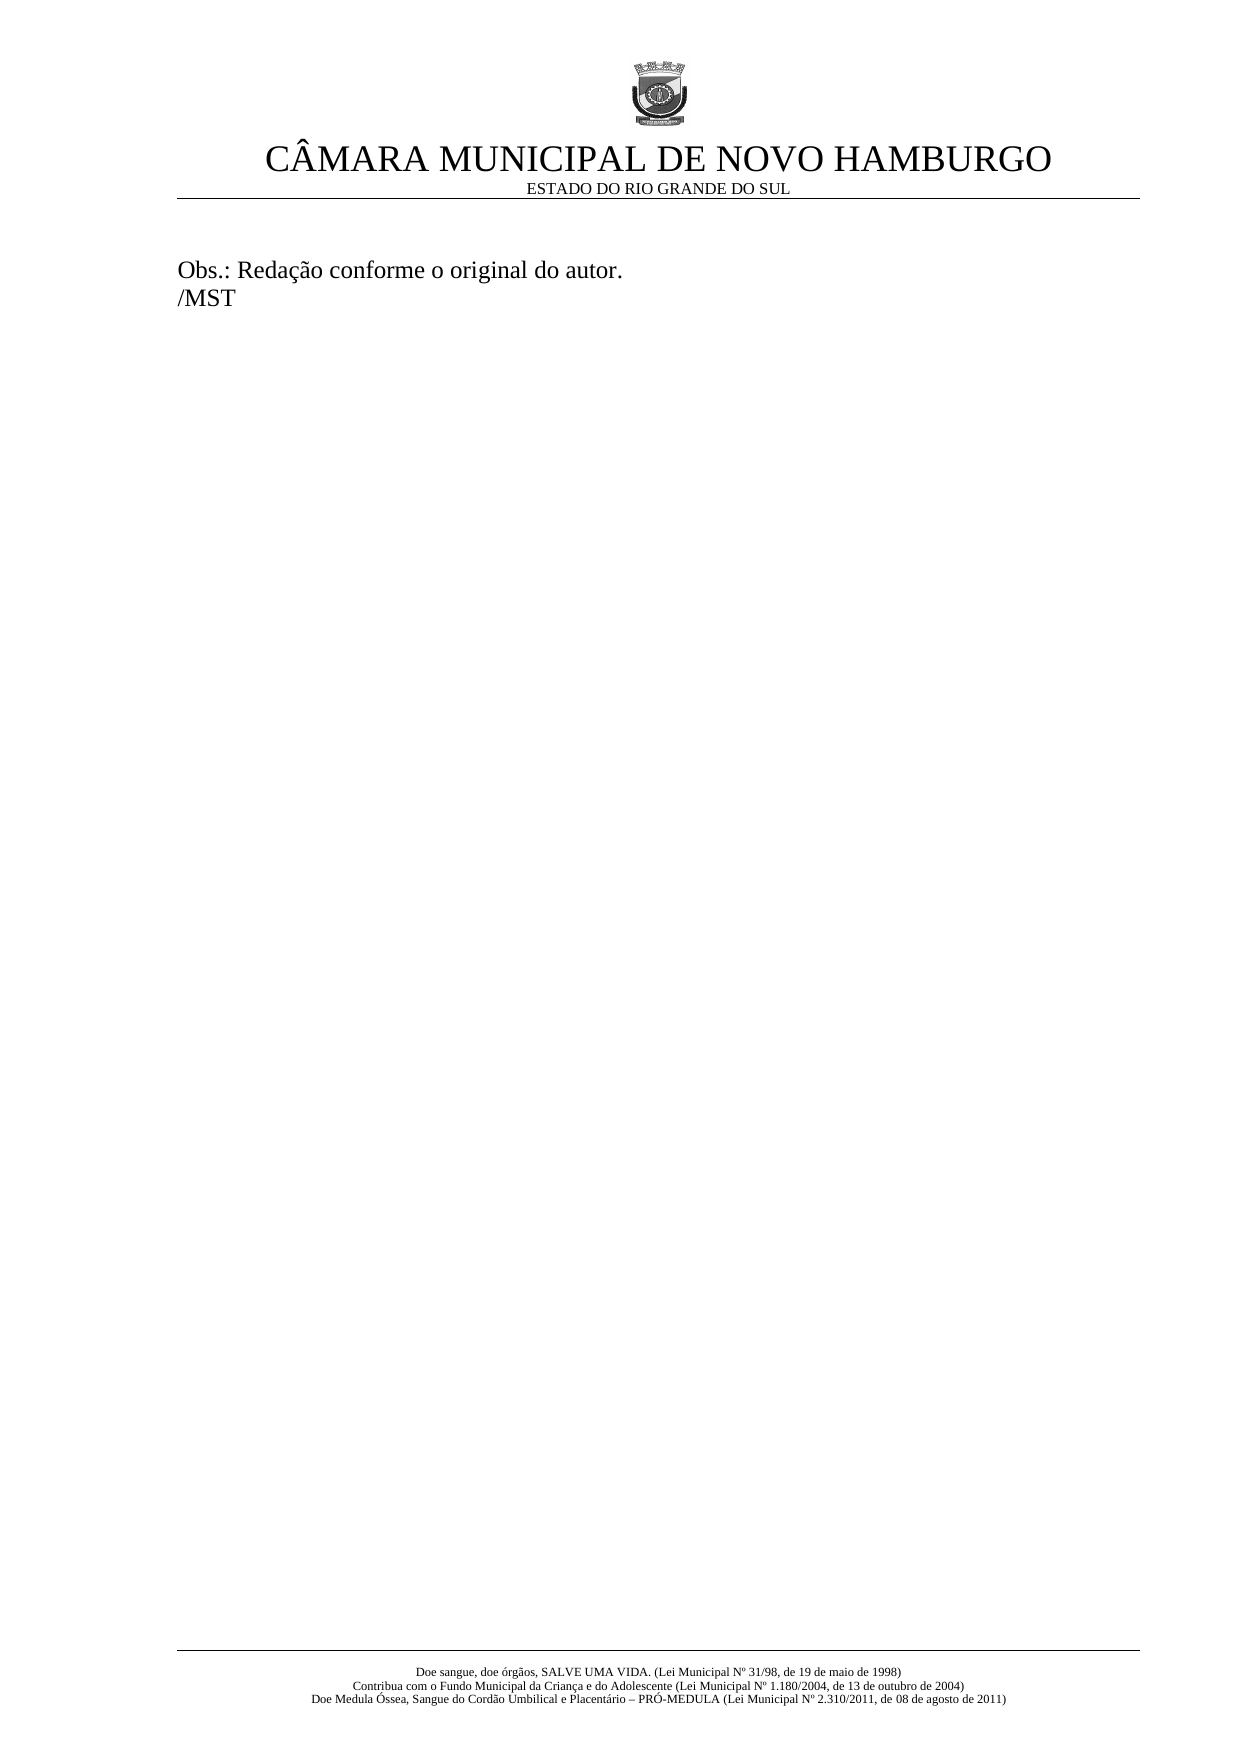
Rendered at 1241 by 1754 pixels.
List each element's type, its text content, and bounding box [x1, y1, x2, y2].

text /MST [177, 284, 1140, 311]
text Obs.: Redação conforme o original do autor. [177, 256, 1140, 284]
